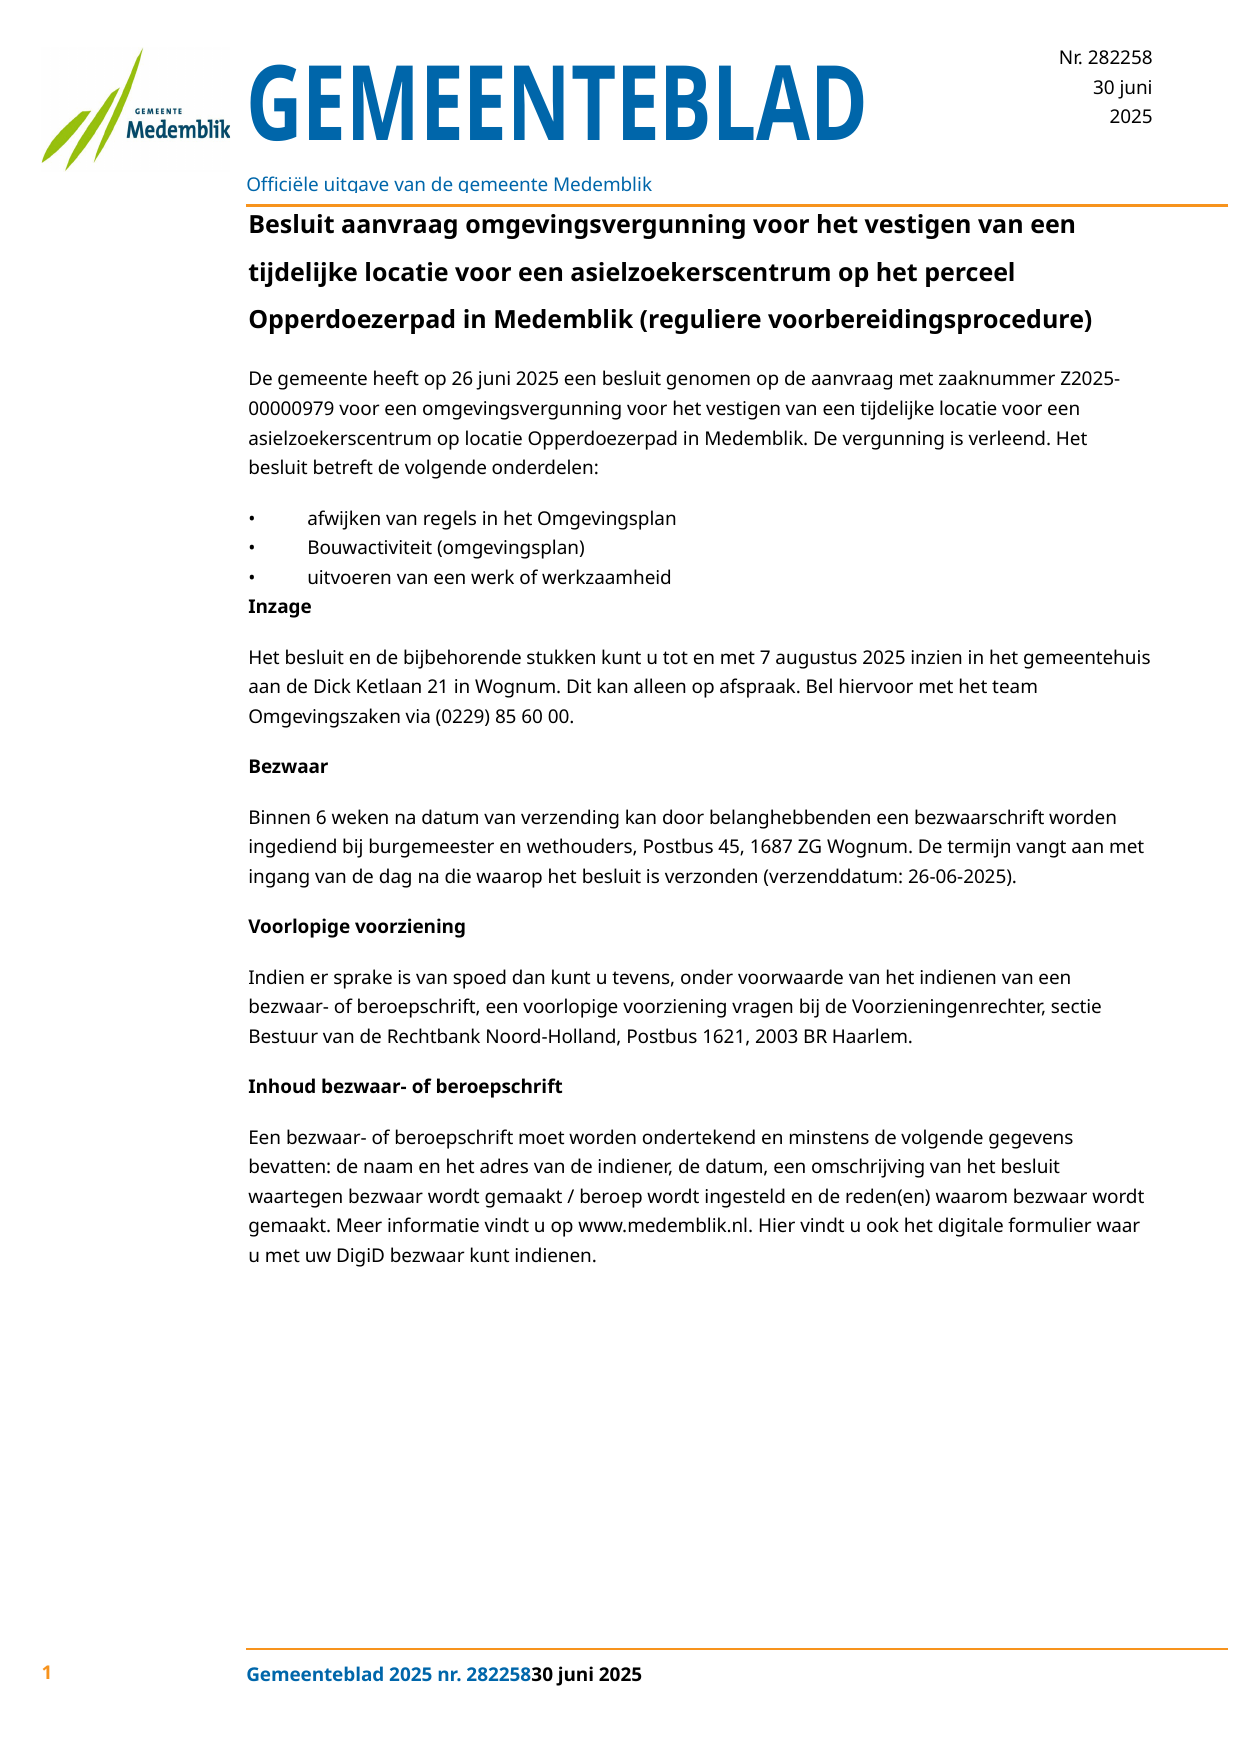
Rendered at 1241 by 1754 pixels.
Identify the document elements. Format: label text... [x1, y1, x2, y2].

text Bezwaar [248, 753, 1152, 779]
text Voorlopige voorziening [248, 913, 1152, 939]
text Een bezwaar- of beroepschrift moet worden ondertekend en minstens de volgende gegevens bevatten: de naam en het adres van de indiener, de datum, een omschrijving van het besluit waartegen bezwaar wordt gemaakt / beroep wordt ingesteld en de reden(en) waarom bezwaar wordt gemaakt. Meer informatie vindt u op www.medemblik.nl. Hier vindt u ook het digitale formulier waar u met uw DigiD bezwaar kunt indienen. [248, 1124, 1152, 1268]
list Bouwactiviteit (omgevingsplan) [248, 534, 1152, 560]
text Inzage [248, 593, 1152, 619]
text Binnen 6 weken na datum van verzending kan door belanghebbenden een bezwaarschrift worden ingediend bij burgemeester en wethouders, Postbus 45, 1687 ZG Wognum. De termijn vangt aan met ingang van de dag na die waarop het besluit is verzonden (verzenddatum: 26-06-2025). [248, 804, 1152, 889]
list afwijken van regels in het Omgevingsplan [248, 505, 1152, 530]
text Inhoud bezwaar- of beroepschrift [248, 1073, 1152, 1099]
text De gemeente heeft op 26 juni 2025 een besluit genomen op de aanvraag met zaaknummer Z2025-00000979 voor een omgevingsvergunning voor het vestigen van een tijdelijke locatie voor een asielzoekerscentrum op locatie Opperdoezerpad in Medemblik. De vergunning is verleend. Het besluit betreft de volgende onderdelen: [248, 366, 1152, 480]
list uitvoeren van een werk of werkzaamheid [248, 564, 1152, 589]
text Het besluit en de bijbehorende stukken kunt u tot en met 7 augustus 2025 inzien in het gemeentehuis aan de Dick Ketlaan 21 in Wognum. Dit kan alleen op afspraak. Bel hiervoor met het team Omgevingszaken via (0229) 85 60 00. [248, 644, 1152, 729]
text Besluit aanvraag omgevingsvergunning voor het vestigen van een tijdelijke locatie voor een asielzoekerscentrum op het perceel Opperdoezerpad in Medemblik (reguliere voorbereidingsprocedure) [248, 207, 1152, 336]
text Indien er sprake is van spoed dan kunt u tevens, onder voorwaarde van het indienen van een bezwaar- of beroepschrift, een voorlopige voorziening vragen bij de Voorzieningenrechter, sectie Bestuur van de Rechtbank Noord-Holland, Postbus 1621, 2003 BR Haarlem. [248, 964, 1152, 1049]
picture [41, 47, 231, 172]
